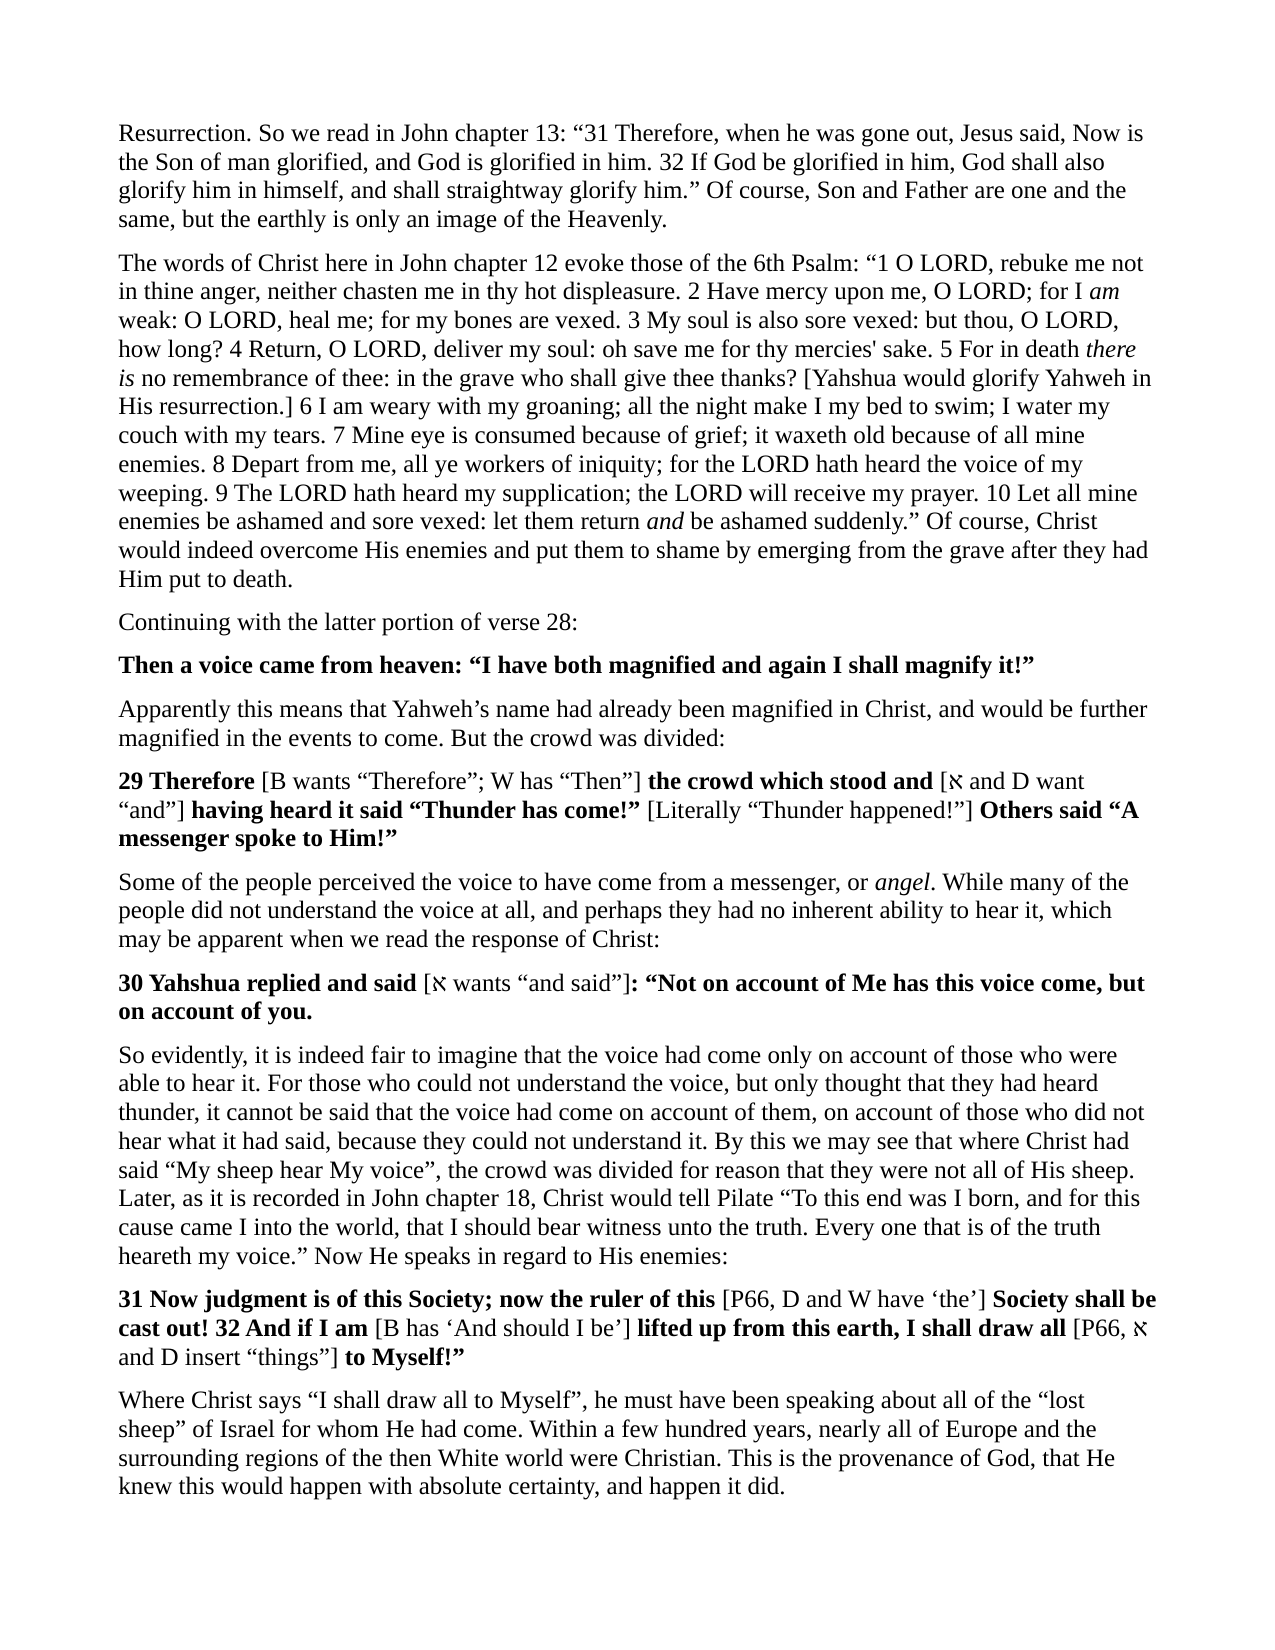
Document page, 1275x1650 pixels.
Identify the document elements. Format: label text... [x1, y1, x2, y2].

text Some of the people perceived the voice to have come from a messenger, or angel. While many of the people did not understand the voice at all, and perhaps they had no inherent ability to hear it, which may be apparent when we read the response of Christ: [118, 867, 1157, 953]
text The words of Christ here in John chapter 12 evoke those of the 6th Psalm: “1 O LORD, rebuke me not in thine anger, neither chasten me in thy hot displeasure. 2 Have mercy upon me, O LORD; for I am weak: O LORD, heal me; for my bones are vexed. 3 My soul is also sore vexed: but thou, O LORD, how long? 4 Return, O LORD, deliver my soul: oh save me for thy mercies' sake. 5 For in death there is no remembrance of thee: in the grave who shall give thee thanks? [Yahshua would glorify Yahweh in His resurrection.] 6 I am weary with my groaning; all the night make I my bed to swim; I water my couch with my tears. 7 Mine eye is consumed because of grief; it waxeth old because of all mine enemies. 8 Depart from me, all ye workers of iniquity; for the LORD hath heard the voice of my weeping. 9 The LORD hath heard my supplication; the LORD will receive my prayer. 10 Let all mine enemies be ashamed and sore vexed: let them return and be ashamed suddenly.” Of course, Christ would indeed overcome His enemies and put them to shame by emerging from the grave after they had Him put to death. [118, 248, 1157, 593]
text Apparently this means that Yahweh’s name had already been magnified in Christ, and would be further magnified in the events to come. But the crowd was divided: [118, 694, 1157, 751]
text 30 Yahshua replied and said [א wants “and said”]: “Not on account of Me has this voice come, but on account of you. [118, 968, 1157, 1025]
text Where Christ says “I shall draw all to Myself”, he must have been speaking about all of the “lost sheep” of Israel for whom He had come. Within a few hundred years, nearly all of Europe and the surrounding regions of the then White world were Christian. This is the provenance of God, that He knew this would happen with absolute certainty, and happen it did. [118, 1385, 1157, 1500]
text Continuing with the latter portion of verse 28: [118, 607, 1157, 636]
text So evidently, it is indeed fair to imagine that the voice had come only on account of those who were able to hear it. For those who could not understand the voice, but only thought that they had heard thunder, it cannot be said that the voice had come on account of them, on account of those who did not hear what it had said, because they could not understand it. By this we may see that where Christ had said “My sheep hear My voice”, the crowd was divided for reason that they were not all of His sheep. Later, as it is recorded in John chapter 18, Christ would tell Pilate “To this end was I born, and for this cause came I into the world, that I should bear witness unto the truth. Every one that is of the truth heareth my voice.” Now He speaks in regard to His enemies: [118, 1040, 1157, 1270]
text Resurrection. So we read in John chapter 13: “31 Therefore, when he was gone out, Jesus said, Now is the Son of man glorified, and God is glorified in him. 32 If God be glorified in him, God shall also glorify him in himself, and shall straightway glorify him.” Of course, Son and Father are one and the same, but the earthly is only an image of the Heavenly. [118, 118, 1157, 233]
text 31 Now judgment is of this Society; now the ruler of this [P66, D and W have ‘the’] Society shall be cast out! 32 And if I am [B has ‘And should I be’] lifted up from this earth, I shall draw all [P66, א and D insert “things”] to Myself!” [118, 1284, 1157, 1371]
text 29 Therefore [B wants “Therefore”; W has “Then”] the crowd which stood and [א and D want “and”] having heard it said “Thunder has come!” [Literally “Thunder happened!”] Others said “A messenger spoke to Him!” [118, 766, 1157, 852]
text Then a voice came from heaven: “I have both magnified and again I shall magnify it!” [118, 651, 1157, 679]
